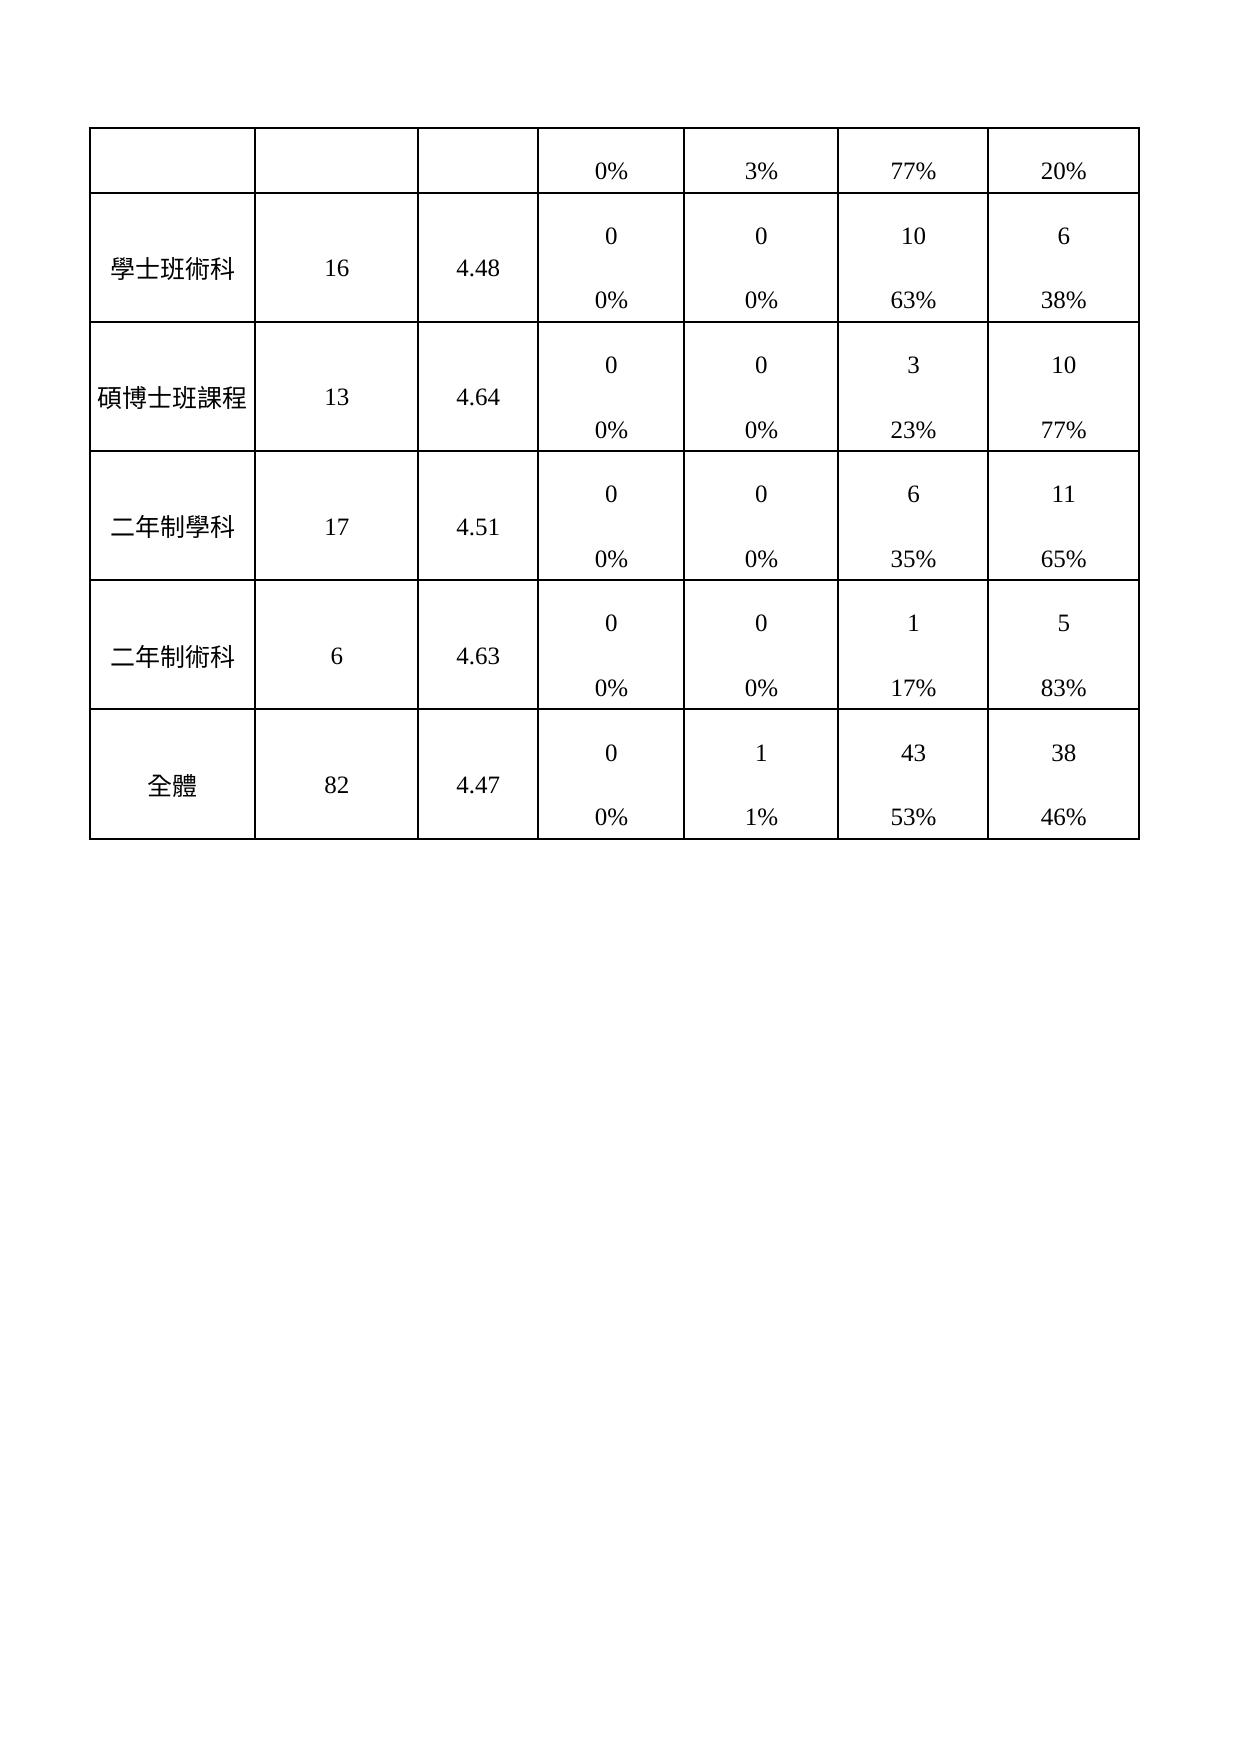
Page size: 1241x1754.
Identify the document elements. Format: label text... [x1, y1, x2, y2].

table_cell 二年制術科 [91, 581, 254, 708]
table_cell 20% [989, 129, 1138, 192]
table_cell 23% [839, 385, 987, 450]
table_cell 35% [839, 515, 987, 579]
table_cell 10 [989, 323, 1138, 385]
table_cell 1% [685, 773, 837, 837]
table_cell 6 [989, 194, 1138, 256]
table_cell 17 [256, 452, 417, 579]
table_cell 4.64 [419, 323, 537, 450]
table_cell 77% [839, 129, 987, 192]
table_cell 6 [256, 581, 417, 708]
table_cell 1 [685, 710, 837, 773]
table_cell 4.63 [419, 581, 537, 708]
table_cell 0% [685, 256, 837, 321]
table_cell 0 [539, 710, 683, 773]
table_cell 43 [839, 710, 987, 773]
table_cell 0% [685, 385, 837, 450]
table_cell 38 [989, 710, 1138, 773]
table_cell 46% [989, 773, 1138, 837]
table_cell 0% [539, 515, 683, 579]
table_cell 4.47 [419, 710, 537, 837]
table_cell 82 [256, 710, 417, 837]
table_cell 16 [256, 194, 417, 321]
table_cell 3% [685, 129, 837, 192]
table_cell 0 [539, 194, 683, 256]
table_cell 65% [989, 515, 1138, 579]
table_cell 53% [839, 773, 987, 837]
table_cell 6 [839, 452, 987, 514]
table_cell 二年制學科 [91, 452, 254, 579]
table_cell [91, 129, 254, 192]
table_cell 0 [685, 194, 837, 256]
table_cell 4.48 [419, 194, 537, 321]
table_cell 0 [539, 452, 683, 514]
table_cell 13 [256, 323, 417, 450]
table_cell 63% [839, 256, 987, 321]
table_cell 碩博士班課程 [91, 323, 254, 450]
table_cell 1 [839, 581, 987, 644]
table_cell 4.51 [419, 452, 537, 579]
table_cell 0 [685, 581, 837, 644]
table_cell 學士班術科 [91, 194, 254, 321]
table_cell 17% [839, 644, 987, 708]
table_cell 77% [989, 385, 1138, 450]
table_cell 0% [539, 644, 683, 708]
table_cell 38% [989, 256, 1138, 321]
table_cell [419, 129, 537, 192]
table_cell 0 [539, 581, 683, 644]
table_cell 10 [839, 194, 987, 256]
table_cell 0% [685, 644, 837, 708]
table_cell 0% [685, 515, 837, 579]
table_cell 0% [539, 129, 683, 192]
table_cell 5 [989, 581, 1138, 644]
table_cell 0 [539, 323, 683, 385]
table_cell 3 [839, 323, 987, 385]
table_cell 0% [539, 773, 683, 837]
table_cell 0 [685, 323, 837, 385]
table_cell 83% [989, 644, 1138, 708]
table_cell 0% [539, 256, 683, 321]
table_cell 0% [539, 385, 683, 450]
table_cell 0 [685, 452, 837, 514]
table_cell 11 [989, 452, 1138, 514]
table_cell [256, 129, 417, 192]
table_cell 全體 [91, 710, 254, 837]
